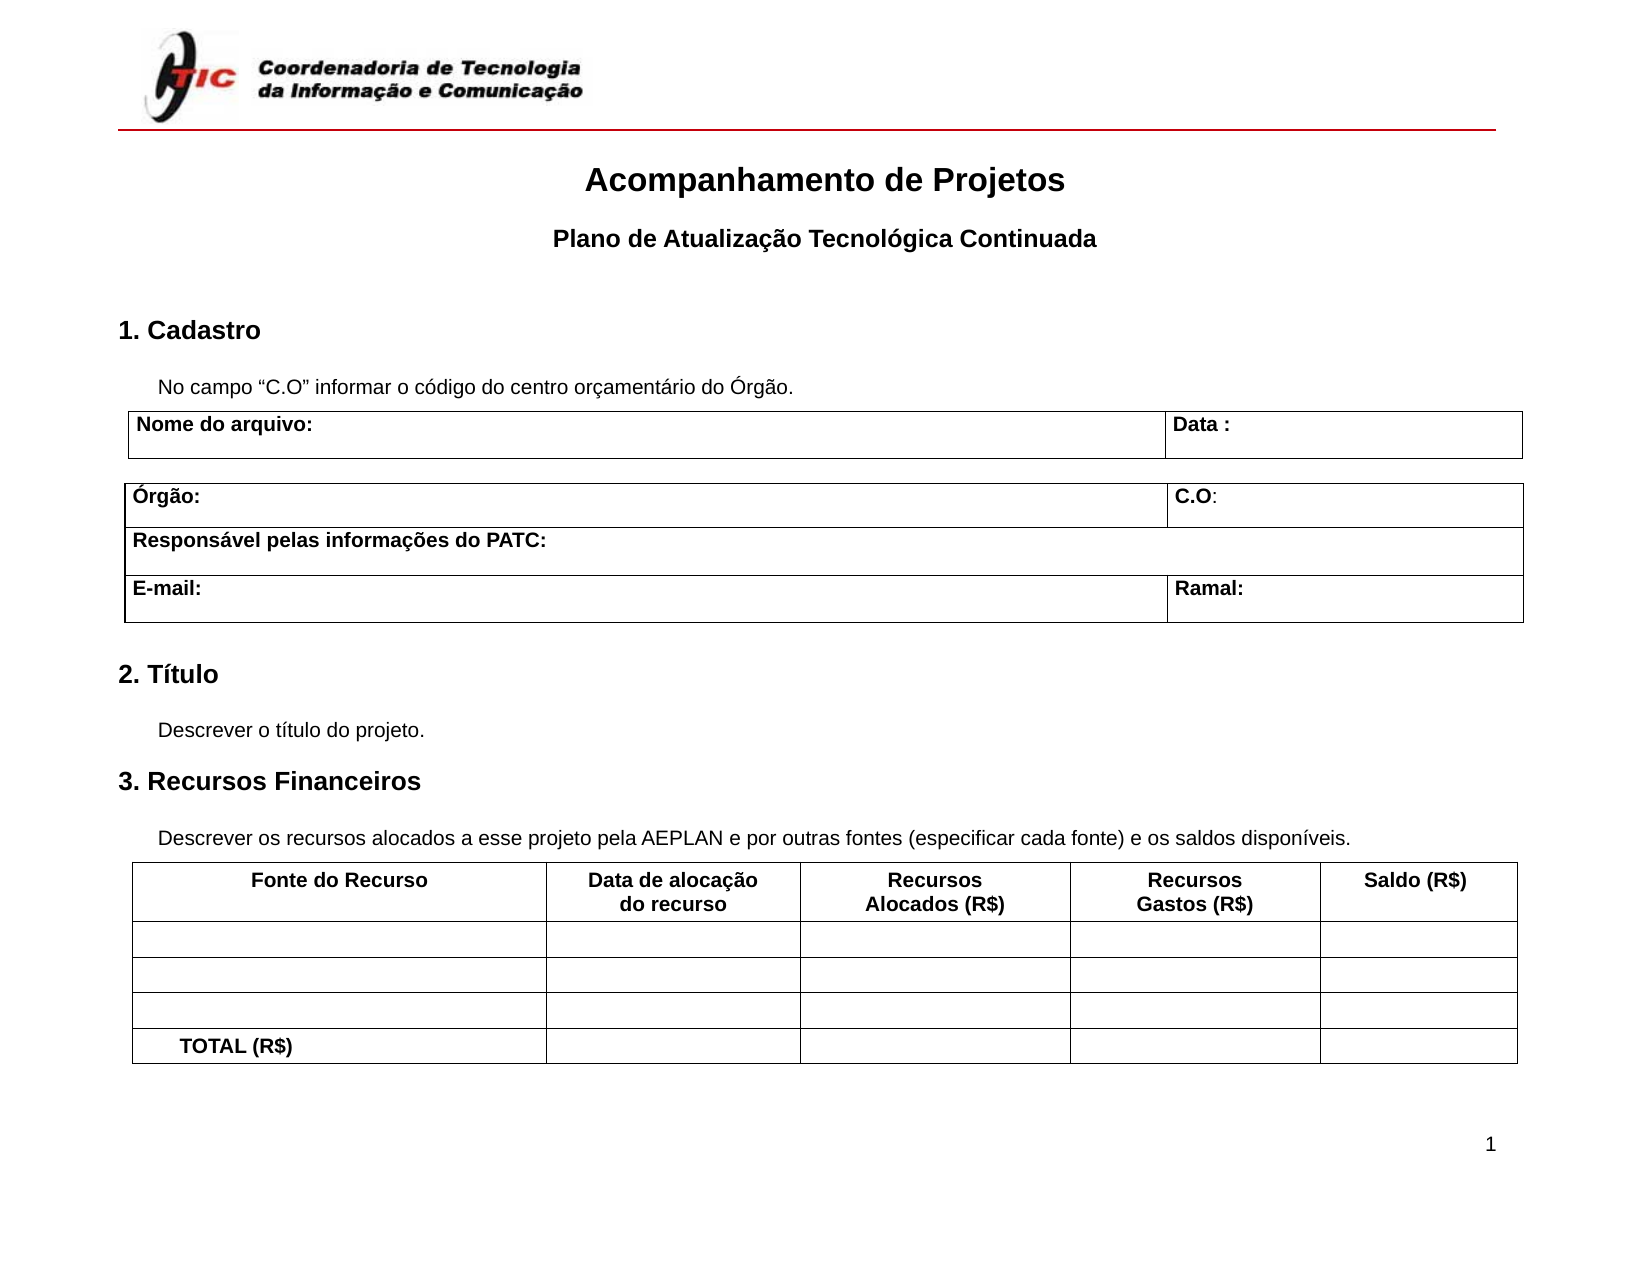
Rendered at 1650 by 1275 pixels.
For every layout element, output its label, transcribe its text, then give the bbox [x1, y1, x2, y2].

title Plano de Atualização Tecnológica Continuada [153, 224, 1496, 252]
table_header Recursos Alocados (R$) [801, 863, 1070, 921]
table_header Nome do arquivo: [129, 412, 1165, 458]
table_cell [1071, 958, 1320, 992]
table_cell [1321, 958, 1517, 992]
title Acompanhamento de Projetos [153, 160, 1496, 199]
table_cell [801, 993, 1070, 1028]
table_header Recursos Gastos (R$) [1071, 863, 1320, 921]
table_cell E-mail: [126, 576, 1167, 622]
table_cell [133, 922, 546, 957]
text Descrever os recursos alocados a esse projeto pela AEPLAN e por outras fontes (especificar cada fonte) e os saldos disponíveis. [153, 826, 1532, 850]
table_cell [801, 1029, 1070, 1063]
text Descrever o título do projeto. [153, 718, 1496, 742]
table_cell [1071, 1029, 1320, 1063]
table_cell [547, 922, 800, 957]
table_cell [133, 993, 546, 1028]
subtitle 3. Recursos Financeiros [118, 766, 1532, 796]
table_header Saldo (R$) [1321, 863, 1517, 921]
table_cell [1071, 993, 1320, 1028]
table_cell [1321, 1029, 1517, 1063]
subtitle 1. Cadastro [118, 315, 1532, 345]
table_cell [1321, 993, 1517, 1028]
table_cell [547, 958, 800, 992]
table_cell Responsável pelas informações do PATC: [126, 528, 1523, 574]
table_header Fonte do Recurso [133, 863, 546, 921]
picture [251, 48, 593, 106]
table_cell [547, 1029, 800, 1063]
table_header Data : [1166, 412, 1522, 458]
table_cell [133, 958, 546, 992]
table_cell [1071, 922, 1320, 957]
table_cell Ramal: [1168, 576, 1523, 622]
table_cell [801, 958, 1070, 992]
table_cell [1321, 922, 1517, 957]
table_cell [547, 993, 800, 1028]
table_header Data de alocação do recurso [547, 863, 800, 921]
table_cell TOTAL (R$) [133, 1029, 546, 1063]
table_header C.O: [1168, 484, 1523, 527]
text No campo “C.O” informar o código do centro orçamentário do Órgão. [153, 375, 1496, 399]
subtitle 2. Título [118, 659, 1532, 689]
picture [141, 28, 239, 125]
table_header Órgão: [126, 484, 1167, 527]
table_cell [801, 922, 1070, 957]
